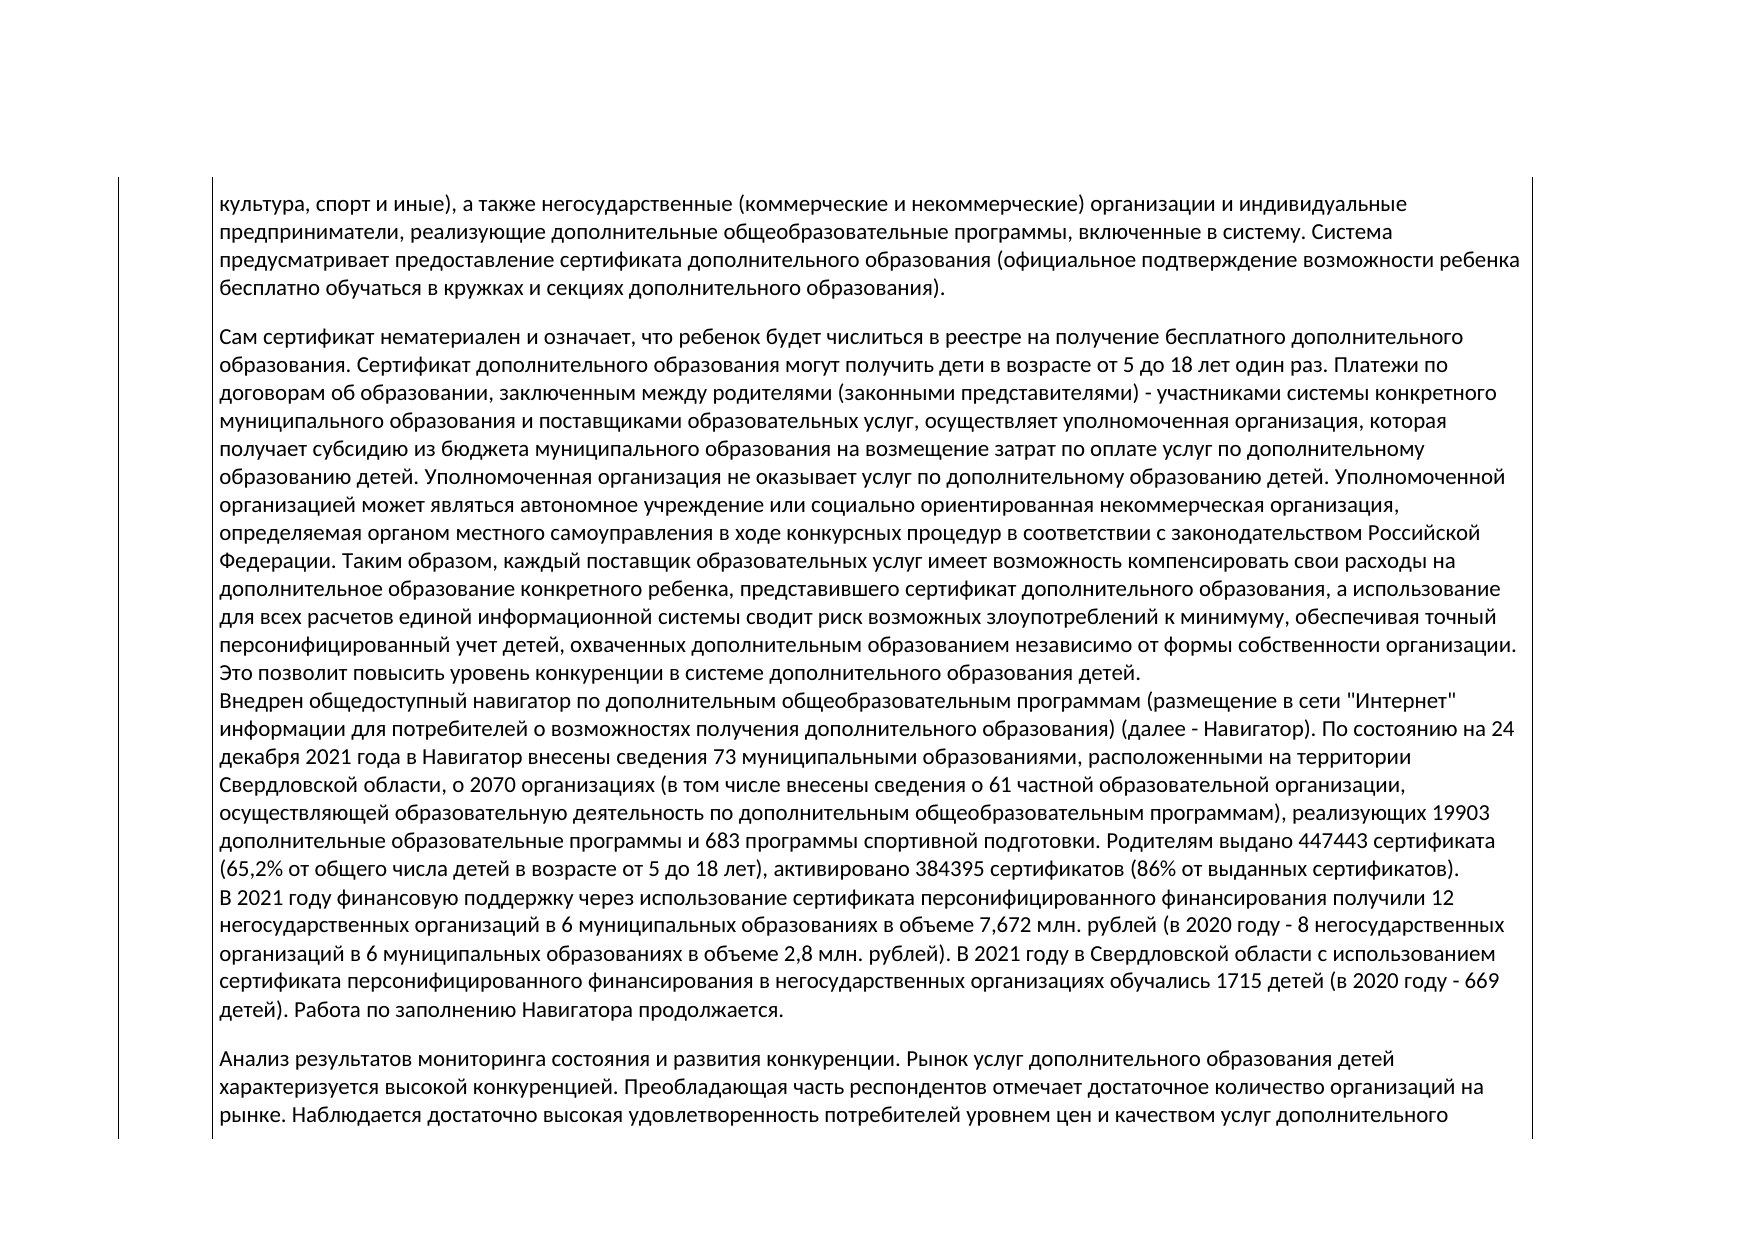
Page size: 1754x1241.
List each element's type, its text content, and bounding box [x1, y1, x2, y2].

table_cell [119, 312, 212, 1033]
table_cell культура, спорт и иные), а также негосударственные (коммерческие и некоммерческие) организации и индивидуальные предприниматели, реализующие дополнительные общеобразовательные программы, включенные в систему. Система предусматривает предоставление сертификата дополнительного образования (официальное подтверждение возможности ребенка бесплатно обучаться в кружках и секциях дополнительного образования). [213, 178, 1532, 312]
table_cell [119, 1033, 212, 1139]
table_cell Сам сертификат нематериален и означает, что ребенок будет числиться в реестре на получение бесплатного дополнительного образования. Сертификат дополнительного образования могут получить дети в возрасте от 5 до 18 лет один раз. Платежи по договорам об образовании, заключенным между родителями (законными представителями) - участниками системы конкретного муниципального образования и поставщиками образовательных услуг, осуществляет уполномоченная организация, которая получает субсидию из бюджета муниципального образования на возмещение затрат по оплате услуг по дополнительному образованию детей. Уполномоченная организация не оказывает услуг по дополнительному образованию детей. Уполномоченной организацией может являться автономное учреждение или социально ориентированная некоммерческая организация, определяемая органом местного самоуправления в ходе конкурсных процедур в соответствии с законодательством Российской Федерации. Таким образом, каждый поставщик образовательных услуг имеет возможность компенсировать свои расходы на дополнительное образование конкретного ребенка, представившего сертификат дополнительного образования, а использование для всех расчетов единой информационной системы сводит риск возможных злоупотреблений к минимуму, обеспечивая точный персонифицированный учет детей, охваченных дополнительным образованием независимо от формы собственности организации. Это позволит повысить уровень конкуренции в системе дополнительного образования детей. Внедрен общедоступный навигатор по дополнительным общеобразовательным программам (размещение в сети "Интернет" информации для потребителей о возможностях получения дополнительного образования) (далее - Навигатор). По состоянию на 24 декабря 2021 года в Навигатор внесены сведения 73 муниципальными образованиями, расположенными на территории Свердловской области, о 2070 организациях (в том числе внесены сведения о 61 частной образовательной организации, осуществляющей образовательную деятельность по дополнительным общеобразовательным программам), реализующих 19903 дополнительные образовательные программы и 683 программы спортивной подготовки. Родителям выдано 447443 сертификата (65,2% от общего числа детей в возрасте от 5 до 18 лет), активировано 384395 сертификатов (86% от выданных сертификатов). В 2021 году финансовую поддержку через использование сертификата персонифицированного финансирования получили 12 негосударственных организаций в 6 муниципальных образованиях в объеме 7,672 млн. рублей (в 2020 году - 8 негосударственных организаций в 6 муниципальных образованиях в объеме 2,8 млн. рублей). В 2021 году в Свердловской области с использованием сертификата персонифицированного финансирования в негосударственных организациях обучались 1715 детей (в 2020 году - 669 детей). Работа по заполнению Навигатора продолжается. [213, 312, 1532, 1033]
table_cell Анализ результатов мониторинга состояния и развития конкуренции. Рынок услуг дополнительного образования детей характеризуется высокой конкуренцией. Преобладающая часть респондентов отмечает достаточное количество организаций на рынке. Наблюдается достаточно высокая удовлетворенность потребителей уровнем цен и качеством услуг дополнительного [213, 1033, 1532, 1139]
table_cell [119, 178, 212, 312]
